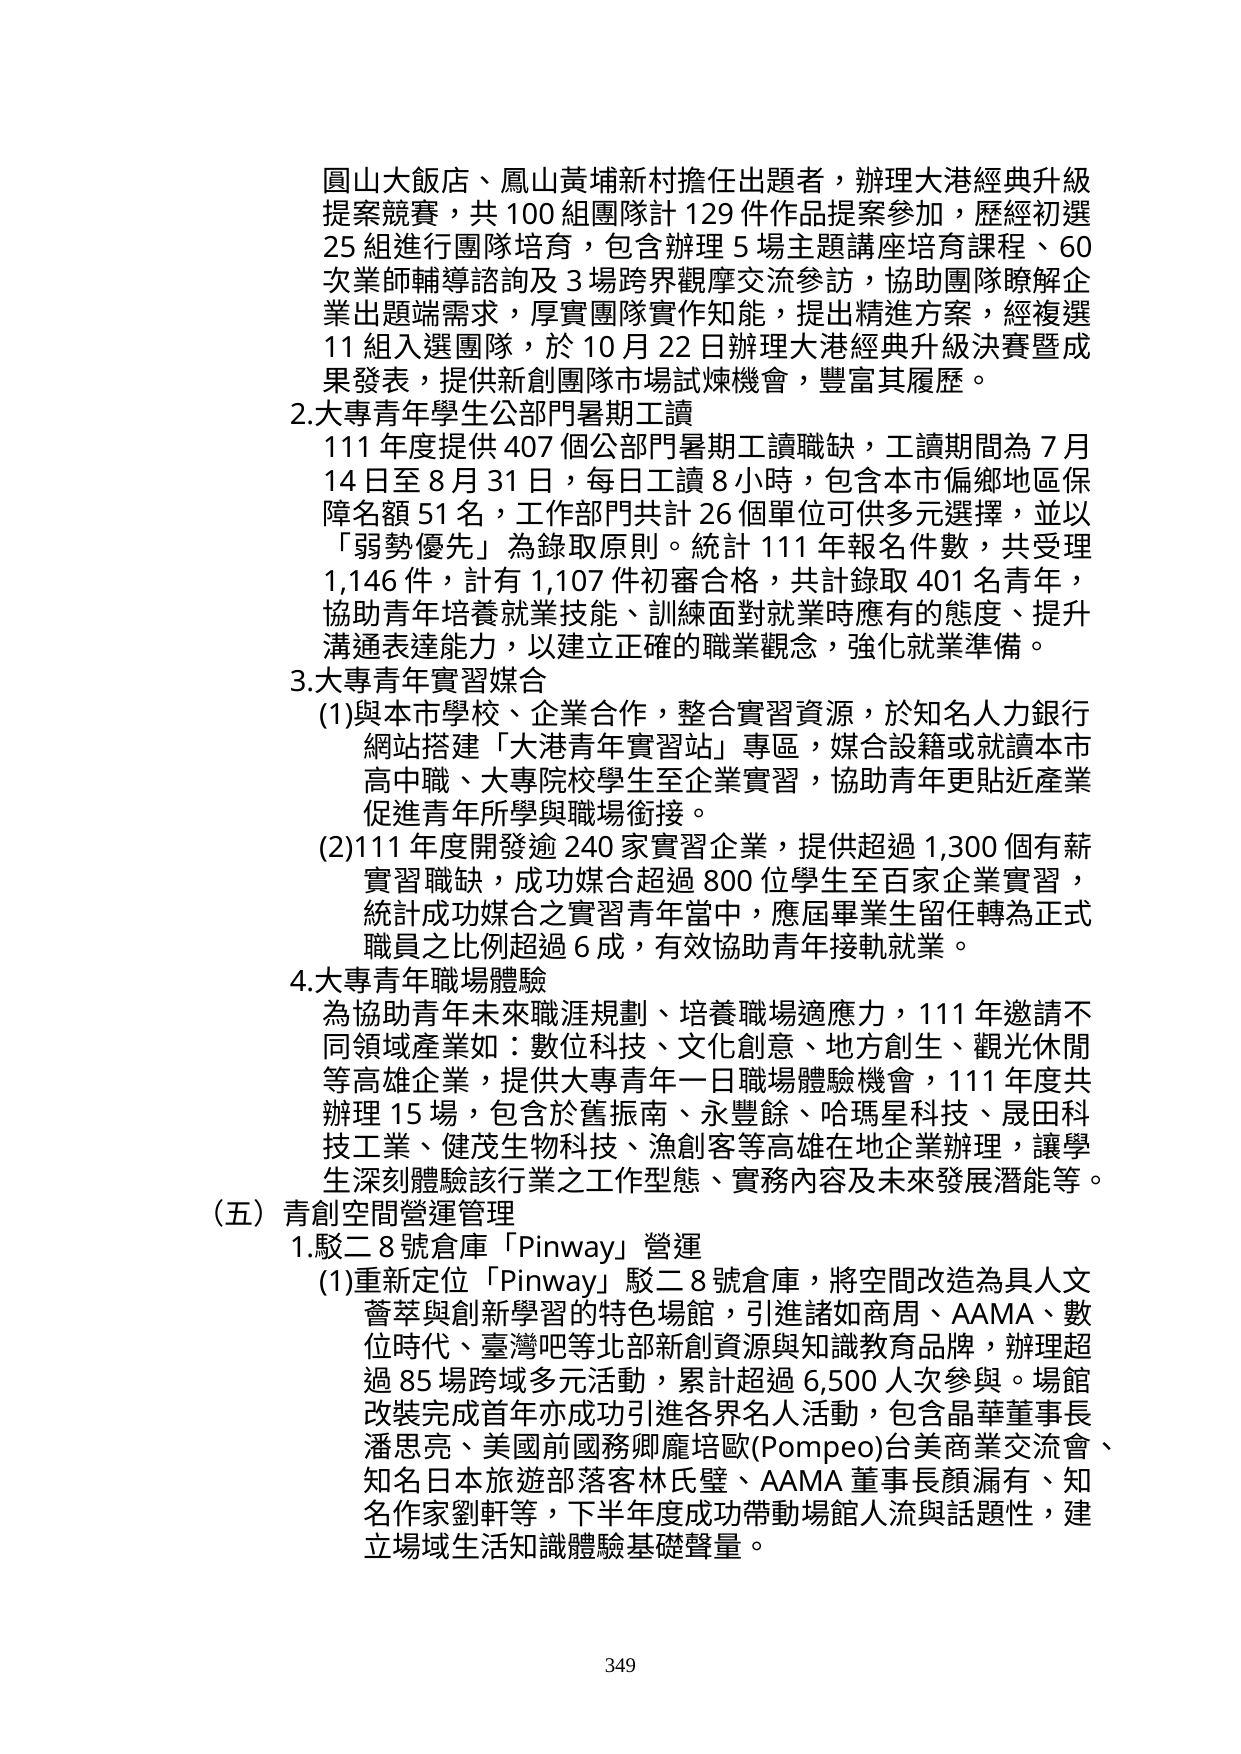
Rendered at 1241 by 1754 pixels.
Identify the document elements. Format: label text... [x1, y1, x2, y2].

text (1)與本市學校、企業合作，整合實習資源，於知名人力銀行網站搭建「大港青年實習站」專區，媒合設籍或就讀本市高中職、大專院校學生至企業實習，協助青年更貼近產業，促進青年所學與職場銜接。 [319, 698, 1092, 831]
text (2)111年度開發逾240家實習企業，提供超過1,300個有薪實習職缺，成功媒合超過800位學生至百家企業實習，統計成功媒合之實習青年當中，應屆畢業生留任轉為正式職員之比例超過6成，有效協助青年接軌就業。 [319, 831, 1092, 964]
text 3.大專青年實習媒合 [289, 664, 1092, 698]
text 4.大專青年職場體驗 [289, 964, 1092, 998]
text 1.駁二8號倉庫「Pinway」營運 [289, 1231, 1092, 1264]
text 為協助青年未來職涯規劃、培養職場適應力，111年邀請不同領域產業如：數位科技、文化創意、地方創生、觀光休閒等高雄企業，提供大專青年一日職場體驗機會，111年度共辦理15場，包含於舊振南、永豐餘、哈瑪星科技、晟田科技工業、健茂生物科技、漁創客等高雄在地企業辦理，讓學生深刻體驗該行業之工作型態、實務內容及未來發展潛能等。 [323, 998, 1092, 1198]
text (1)重新定位「Pinway」駁二8號倉庫，將空間改造為具人文薈萃與創新學習的特色場館，引進諸如商周、AAMA、數位時代、臺灣吧等北部新創資源與知識教育品牌，辦理超過85場跨域多元活動，累計超過6,500人次參與。場館改裝完成首年亦成功引進各界名人活動，包含晶華董事長潘思亮、美國前國務卿龐培歐(Pompeo)台美商業交流會、知名日本旅遊部落客林氏璧、AAMA董事長顏漏有、知名作家劉軒等，下半年度成功帶動場館人流與話題性，建立場域生活知識體驗基礎聲量。 [319, 1264, 1092, 1564]
text 2.大專青年學生公部門暑期工讀 [289, 398, 1092, 431]
text （五）青創空間營運管理 [195, 1198, 1092, 1231]
text 為促成高雄在地產業(品牌)進行時尚美學升級，透過高雄在地經典企業出題，召集青年學子新創團隊解題，奠定高雄在地產業創新合作機制，豐富青年時尚設計經歷，活絡企業舊品牌，導入設計新量能。111年邀集11家高雄在地知名企業，如人杰老四川、三信家商、太師傅、旭昌海洋、花季渡假飯店、南仁湖、烏弄原生茶飲、婆婆冰旗艦店、彪琥鞋業、圓山大飯店、鳳山黃埔新村擔任出題者，辦理大港經典升級提案競賽，共100組團隊計129件作品提案參加，歷經初選25組進行團隊培育，包含辦理5場主題講座培育課程、60次業師輔導諮詢及3場跨界觀摩交流參訪，協助團隊瞭解企業出題端需求，厚實團隊實作知能，提出精進方案，經複選11組入選團隊，於10月22日辦理大港經典升級決賽暨成果發表，提供新創團隊市場試煉機會，豐富其履歷。 [323, 164, 1092, 398]
text 111年度提供407個公部門暑期工讀職缺，工讀期間為7月14日至8月31日，每日工讀8小時，包含本市偏鄉地區保障名額51名，工作部門共計26個單位可供多元選擇，並以「弱勢優先」為錄取原則。統計111年報名件數，共受理1,146件，計有1,107件初審合格，共計錄取401名青年，協助青年培養就業技能、訓練面對就業時應有的態度、提升溝通表達能力，以建立正確的職業觀念，強化就業準備。 [323, 431, 1092, 664]
